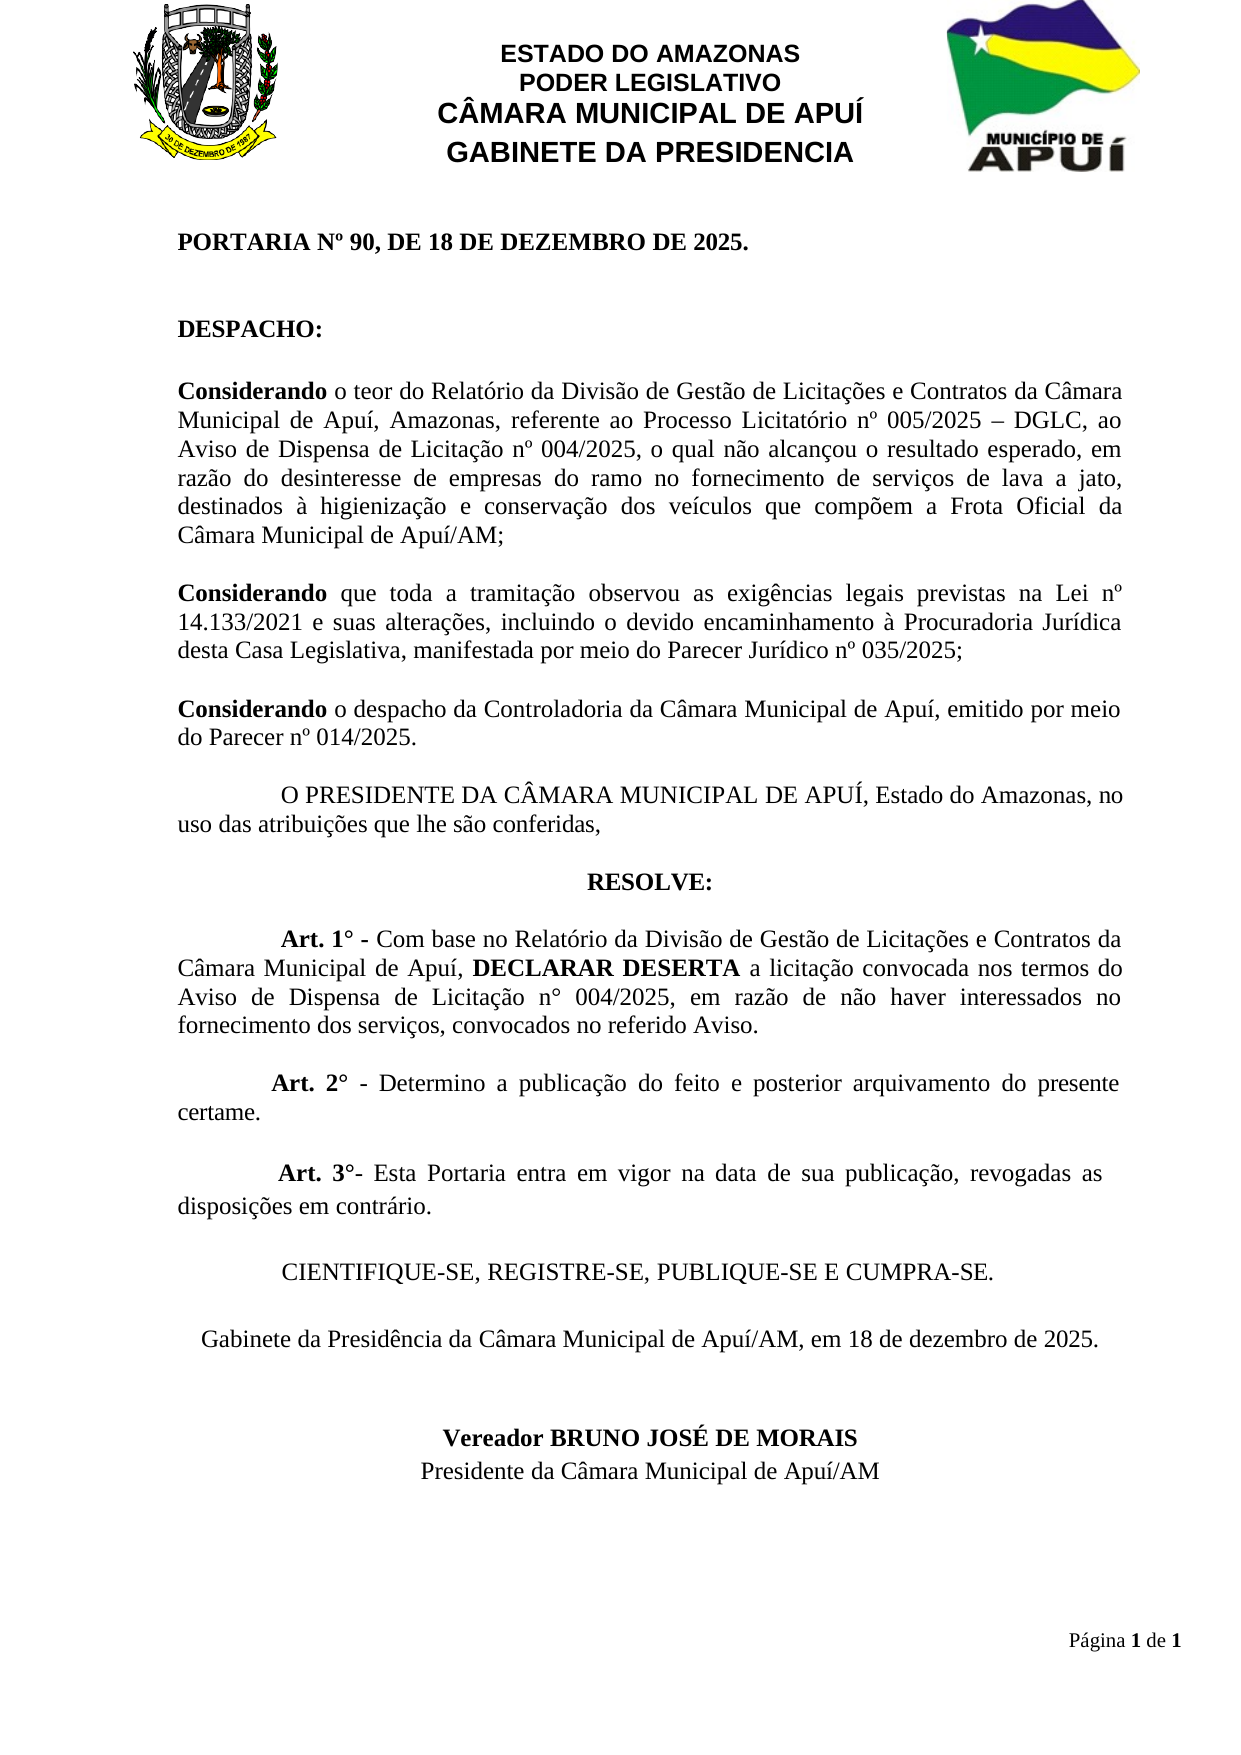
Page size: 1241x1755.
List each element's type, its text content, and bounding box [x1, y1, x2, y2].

text Considerando o despacho da Controladoria da Câmara Municipal de Apuí, emitido por meio do Parecer nº 014/2025. [177, 694, 1122, 751]
text CIENTIFIQUE-SE, REGISTRE-SE, PUBLIQUE-SE E CUMPRA-SE. [148, 1257, 1128, 1286]
text uso das atribuições que lhe são conferidas, [177, 809, 1152, 838]
text O PRESIDENTE DA CÂMARA MUNICIPAL DE APUÍ, Estado do Amazonas, no [281, 780, 1152, 809]
subtitle Vereador BRUNO JOSÉ DE MORAIS [366, 1423, 934, 1452]
subtitle PORTARIA Nº 90, DE 18 DE DEZEMBRO DE 2025. [177, 227, 1152, 256]
text Art. 2° - Determino a publicação do feito e posterior arquivamento do presente [271, 1068, 1152, 1097]
subtitle RESOLVE: [459, 867, 841, 895]
text Considerando o teor do Relatório da Divisão de Gestão de Licitações e Contratos da Câmara Municipal de Apuí, Amazonas, referente ao Processo Licitatório nº 005/2025 – DGLC, ao Aviso de Dispensa de Licitação nº 004/2025, o qual não alcançou o resultado esperado, em razão do desinteresse de empresas do ramo no fornecimento de serviços de lava a jato, destinados à higienização e conservação dos veículos que compõem a Frota Oficial da Câmara Municipal de Apuí/AM; [177, 376, 1123, 549]
text certame. [177, 1097, 1152, 1125]
text Art. 1° - Com base no Relatório da Divisão de Gestão de Licitações e Contratos da Câmara Municipal de Apuí, DECLARAR DESERTA a licitação convocada nos termos do Aviso de Dispensa de Licitação n° 004/2025, em razão de não haver interessados no fornecimento dos serviços, convocados no referido Aviso. [177, 924, 1123, 1039]
text Considerando que toda a tramitação observou as exigências legais previstas na Lei nº 14.133/2021 e suas alterações, incluindo o devido encaminhamento à Procuradoria Jurídica desta Casa Legislativa, manifestada por meio do Parecer Jurídico nº 035/2025; [177, 578, 1123, 664]
text DESPACHO: [177, 314, 1152, 343]
text Art. 3°- Esta Portaria entra em vigor na data de sua publicação, revogadas as disposições em contrário. [177, 1158, 1122, 1220]
text Gabinete da Presidência da Câmara Municipal de Apuí/AM, em 18 de dezembro de 2025. [157, 1324, 1143, 1352]
text ESTADO DO AMAZONAS PODER LEGISLATIVO [459, 39, 841, 96]
subtitle CÂMARA MUNICIPAL DE APUÍ GABINETE DA PRESIDENCIA [366, 96, 935, 168]
text Presidente da Câmara Municipal de Apuí/AM [366, 1456, 934, 1485]
